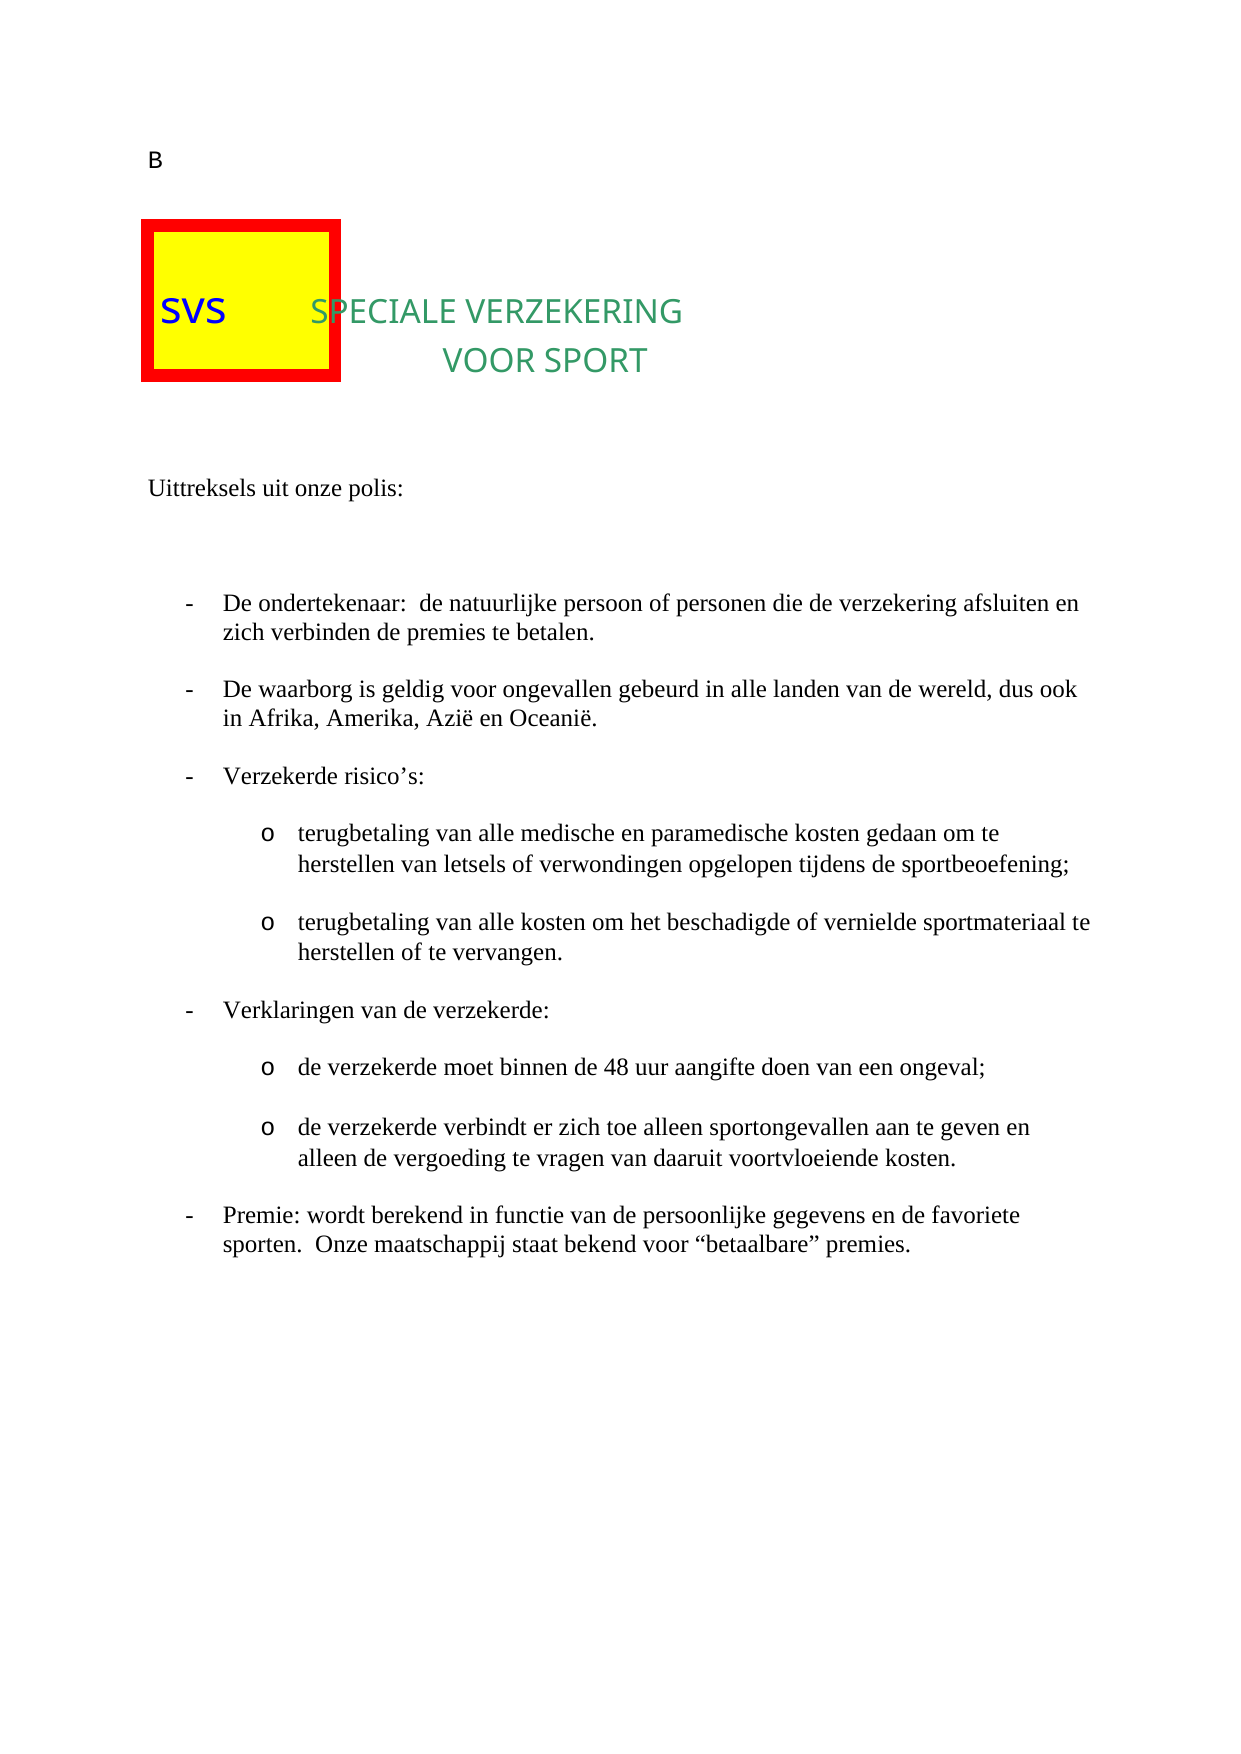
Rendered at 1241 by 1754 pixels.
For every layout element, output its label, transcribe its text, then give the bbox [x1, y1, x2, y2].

list terugbetaling van alle medische en paramedische kosten gedaan om te herstellen van letsels of verwondingen opgelopen tijdens de sportbeoefening; [260, 818, 1093, 878]
text VOOR SPORT [341, 337, 1093, 382]
list de verzekerde verbindt er zich toe alleen sportongevallen aan te geven en alleen de vergoeding te vragen van daaruit voortvloeiende kosten. [260, 1112, 1093, 1172]
list Verklaringen van de verzekerde: [185, 995, 1093, 1024]
list terugbetaling van alle kosten om het beschadigde of vernielde sportmateriaal te herstellen of te vervangen. [260, 907, 1093, 966]
text Uittreksels uit onze polis: [148, 473, 1093, 502]
text svs SPECIALE VERZEKERING [341, 275, 1093, 337]
list Verzekerde risico’s: [185, 761, 1093, 789]
list de verzekerde moet binnen de 48 uur aangifte doen van een ongeval; [260, 1052, 1093, 1083]
list Premie: wordt berekend in functie van de persoonlijke gegevens en de favoriete sporten. Onze maatschappij staat bekend voor “betaalbare” premies. [185, 1200, 1093, 1258]
list De waarborg is geldig voor ongevallen gebeurd in alle landen van de wereld, dus ook in Afrika, Amerika, Azië en Oceanië. [185, 674, 1093, 732]
list De ondertekenaar: de natuurlijke persoon of personen die de verzekering afsluiten en zich verbinden de premies te betalen. [185, 588, 1093, 646]
